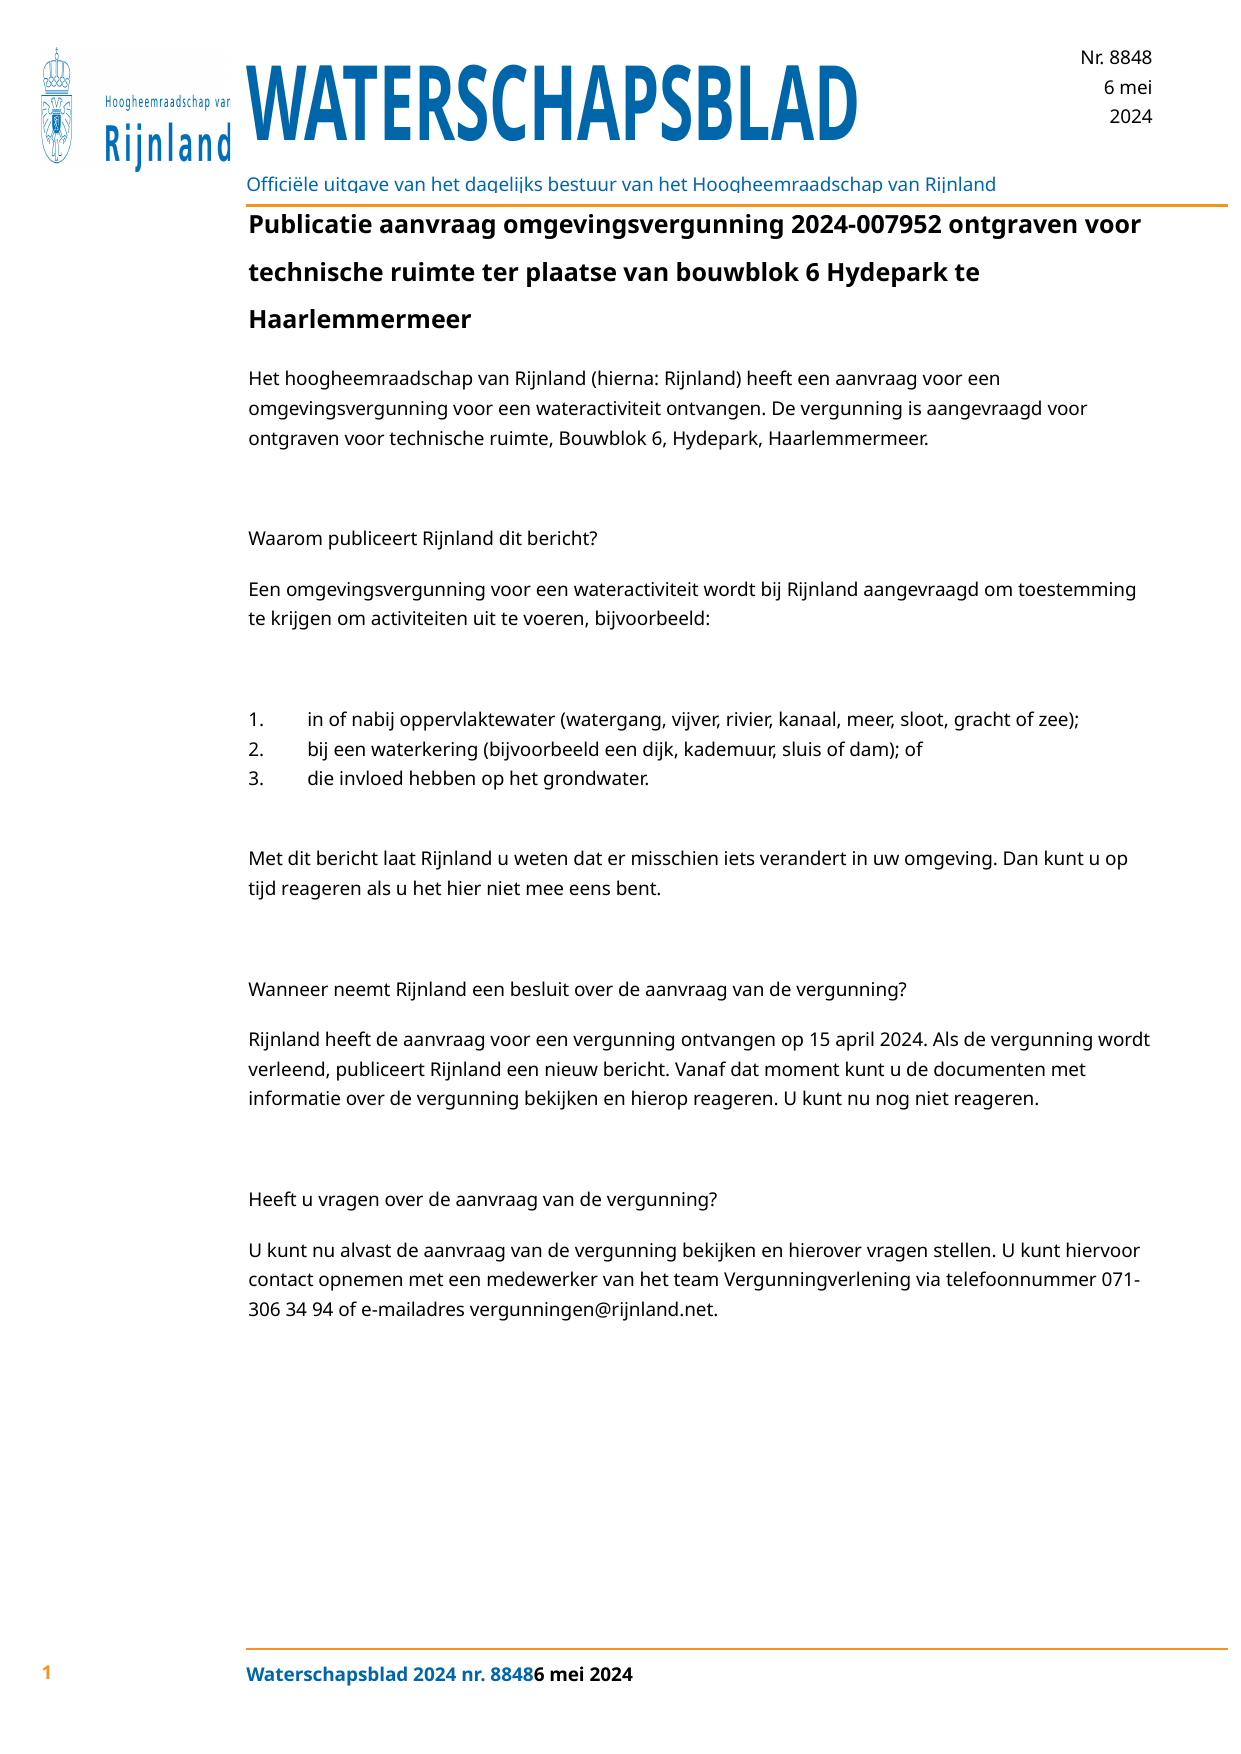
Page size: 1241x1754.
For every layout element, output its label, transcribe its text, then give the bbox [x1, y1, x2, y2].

text Publicatie aanvraag omgevingsvergunning 2024-007952 ontgraven voor technische ruimte ter plaatse van bouwblok 6 Hydepark te Haarlemmermeer [248, 207, 1152, 336]
text Waarom publiceert Rijnland dit bericht? [248, 526, 1152, 551]
list die invloed hebben op het grondwater. [248, 766, 1152, 791]
text Rijnland heeft de aanvraag voor een vergunning ontvangen op 15 april 2024. Als de vergunning wordt verleend, publiceert Rijnland een nieuw bericht. Vanaf dat moment kunt u de documenten met informatie over de vergunning bekijken en hierop reageren. U kunt nu nog niet reageren. [248, 1026, 1152, 1111]
list bij een waterkering (bijvoorbeeld een dijk, kademuur, sluis of dam); of [248, 736, 1152, 762]
text Met dit bericht laat Rijnland u weten dat er misschien iets verandert in uw omgeving. Dan kunt u op tijd reageren als u het hier niet mee eens bent. [248, 846, 1152, 901]
list in of nabij oppervlaktewater (watergang, vijver, rivier, kanaal, meer, sloot, gracht of zee); [248, 706, 1152, 732]
text Heeft u vragen over de aanvraag van de vergunning? [248, 1186, 1152, 1212]
picture [41, 47, 231, 172]
text Wanneer neemt Rijnland een besluit over de aanvraag van de vergunning? [248, 976, 1152, 1002]
text U kunt nu alvast de aanvraag van de vergunning bekijken en hierover vragen stellen. U kunt hiervoor contact opnemen met een medewerker van het team Vergunningverlening via telefoonnummer 071-306 34 94 of e-mailadres vergunningen@rijnland.net. [248, 1237, 1152, 1322]
text Het hoogheemraadschap van Rijnland (hierna: Rijnland) heeft een aanvraag voor een omgevingsvergunning voor een wateractiviteit ontvangen. De vergunning is aangevraagd voor ontgraven voor technische ruimte, Bouwblok 6, Hydepark, Haarlemmermeer. [248, 366, 1152, 450]
text Een omgevingsvergunning voor een wateractiviteit wordt bij Rijnland aangevraagd om toestemming te krijgen om activiteiten uit te voeren, bijvoorbeeld: [248, 576, 1152, 631]
